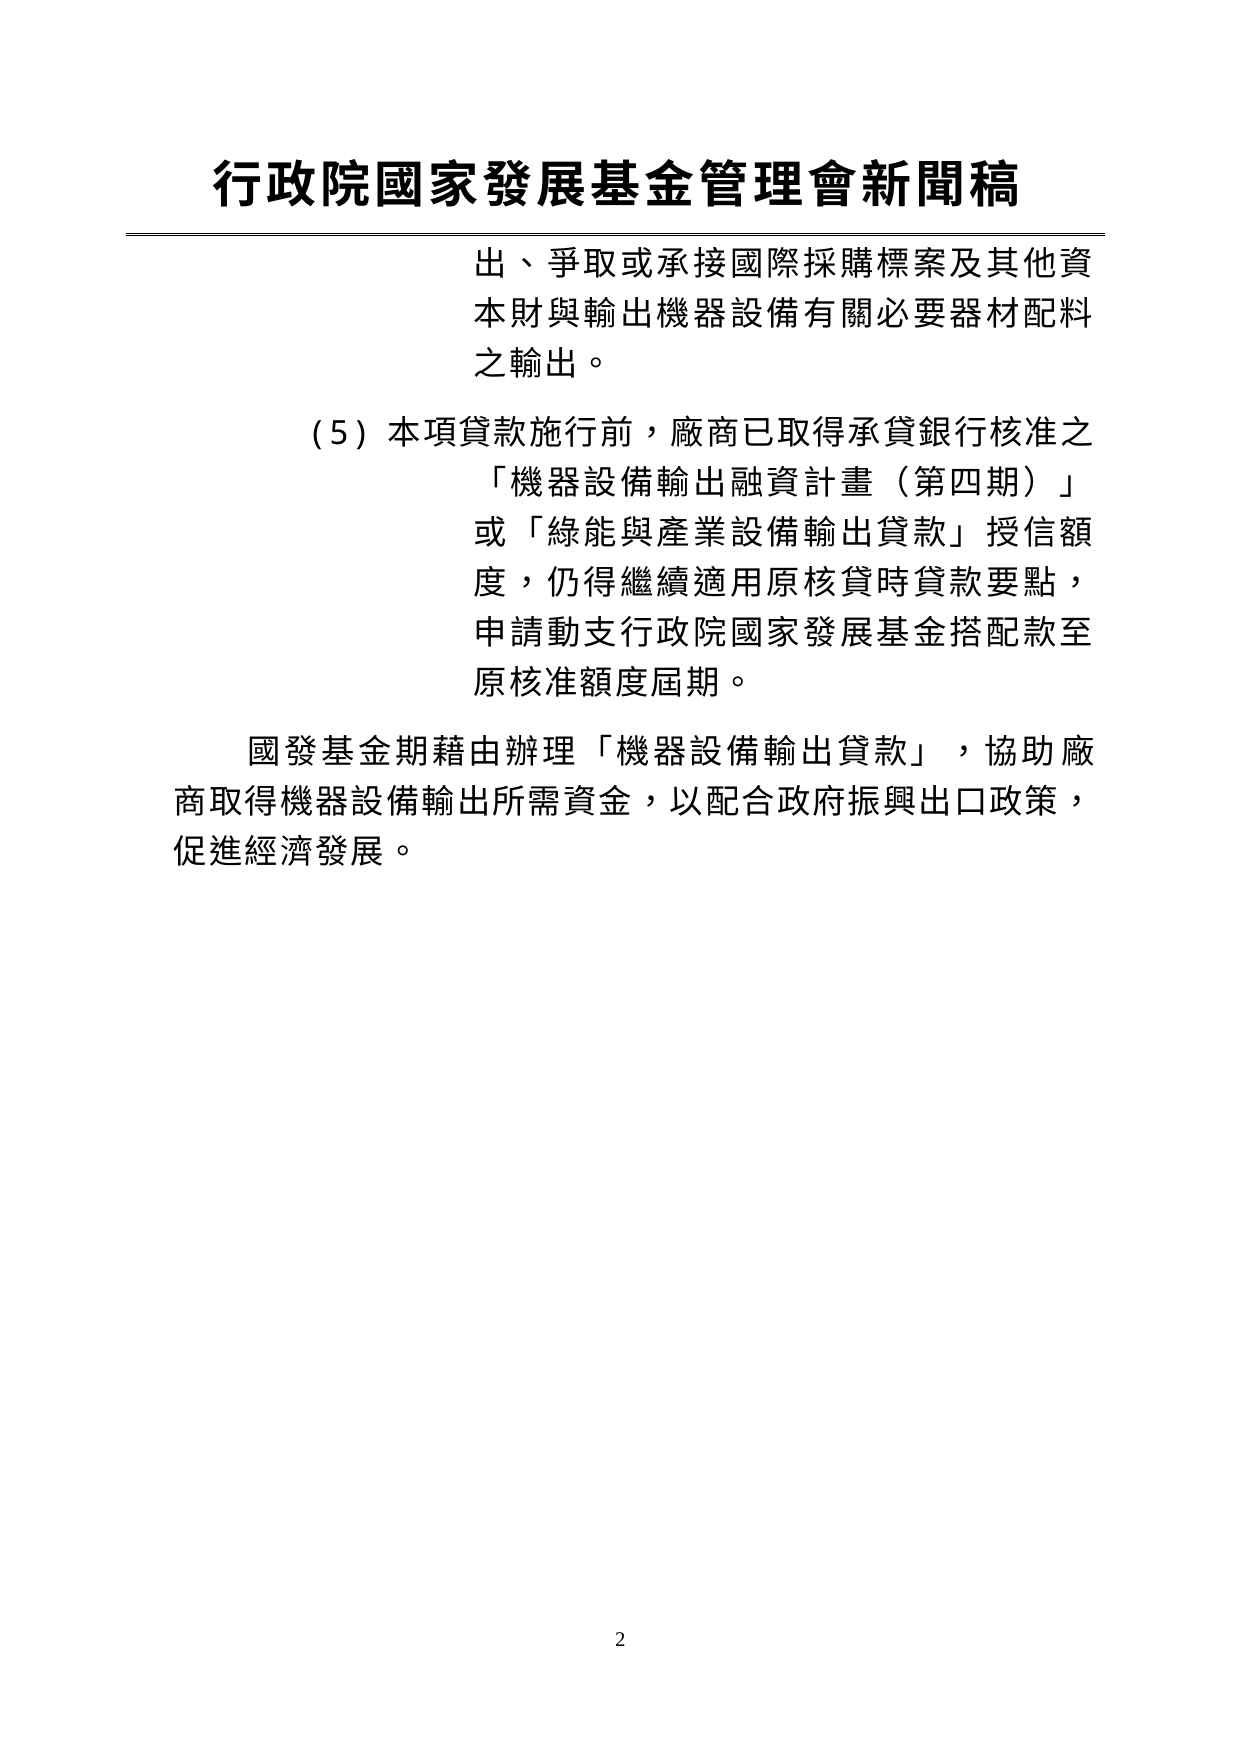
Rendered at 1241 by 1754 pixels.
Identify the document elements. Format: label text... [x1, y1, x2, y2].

table_header 行政院國家發展基金管理會新聞稿 [126, 108, 1105, 233]
table_cell 出、爭取或承接國際採購標案及其他資本財與輸出機器設備有關必要器材配料之輸出。 本項貸款施行前，廠商已取得承貸銀行核准之「機器設備輸出融資計畫（第四期）」或「綠能與產業設備輸出貸款」授信額度，仍得繼續適用原核貸時貸款要點，申請動支行政院國家發展基金搭配款至原核准額度屆期。 國發基金期藉由辦理「機器設備輸出貸款」，協助廠商取得機器設備輸出所需資金，以配合政府振興出口政策，促進經濟發展。 [126, 236, 1105, 1579]
